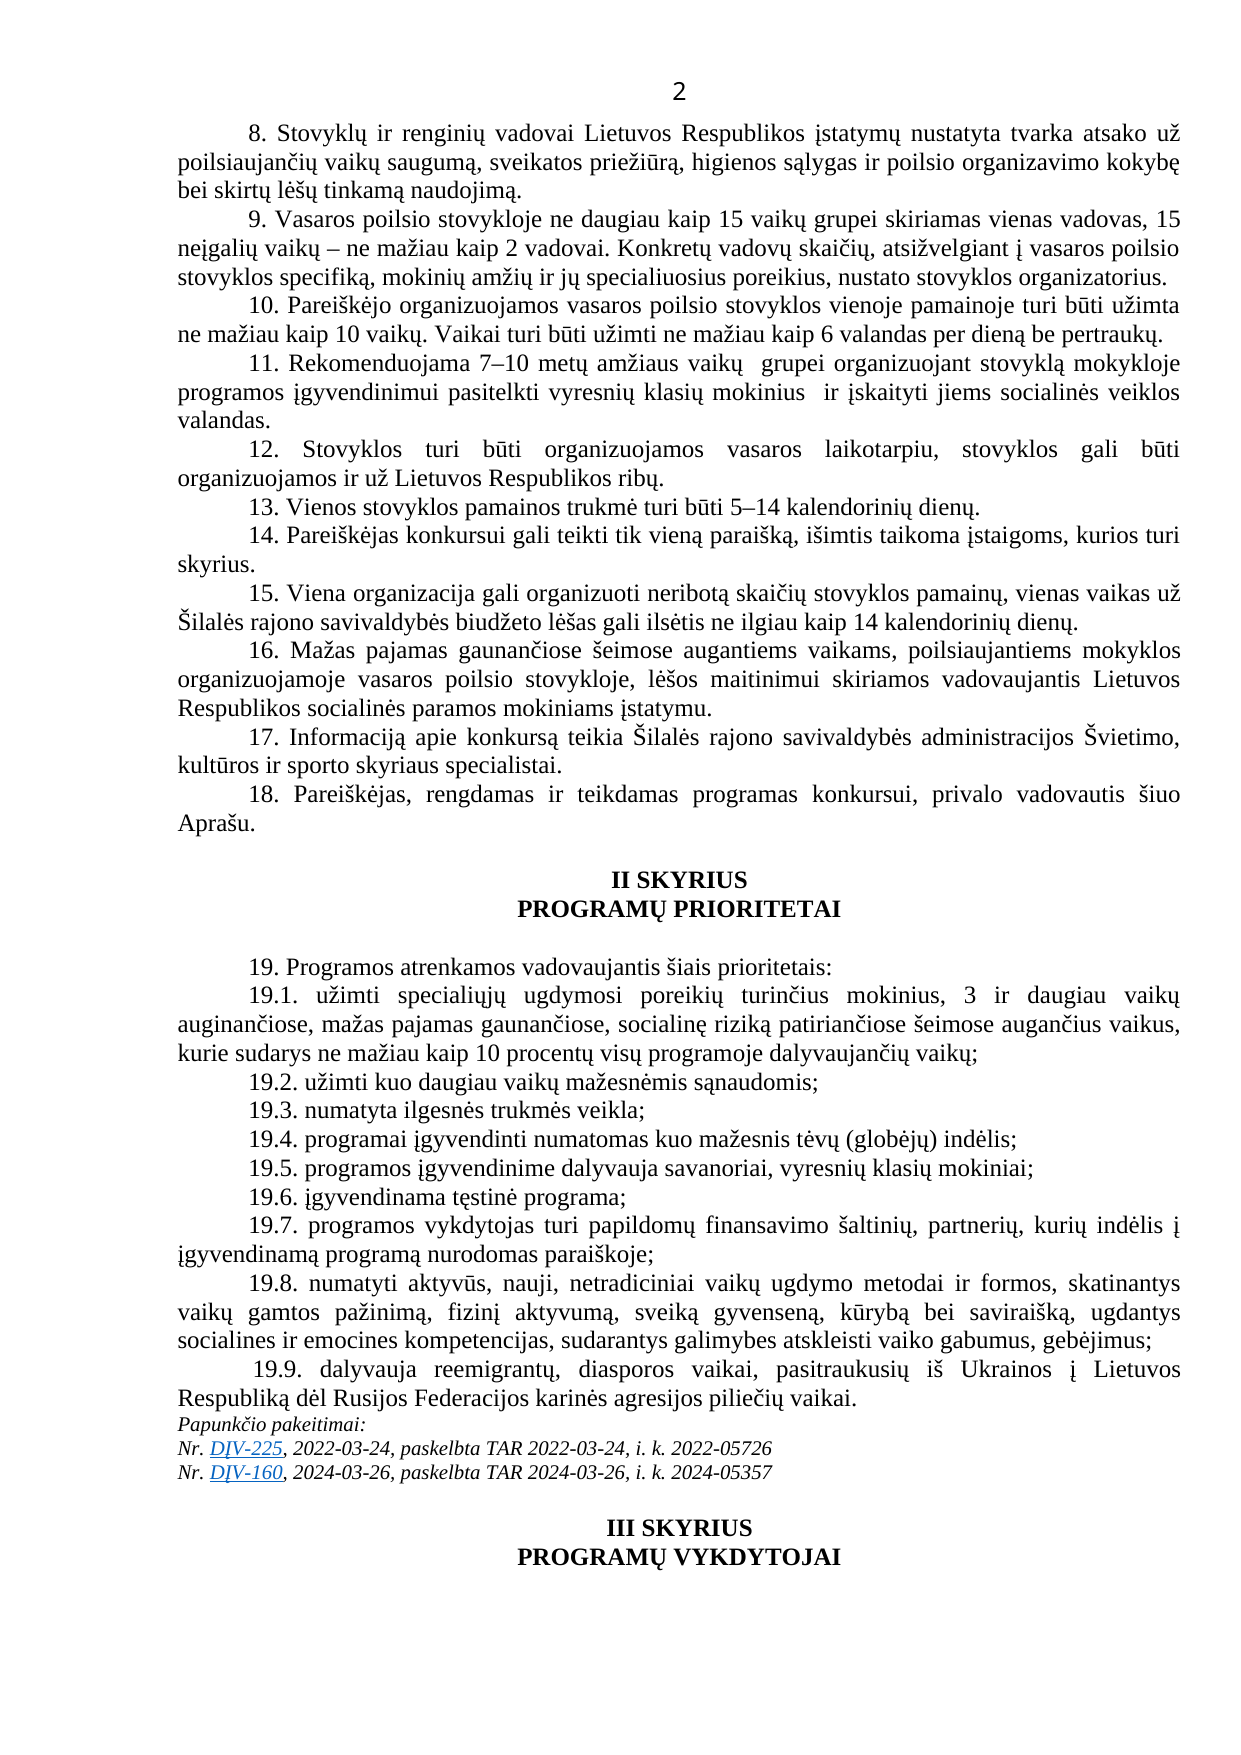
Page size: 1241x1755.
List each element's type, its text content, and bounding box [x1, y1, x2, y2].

text Nr. DĮV-160, 2024-03-26, paskelbta TAR 2024-03-26, i. k. 2024-05357 [177, 1460, 1181, 1484]
text 19.2. užimti kuo daugiau vaikų mažesnėmis sąnaudomis; [177, 1067, 1181, 1096]
text 19.5. programos įgyvendinime dalyvauja savanoriai, vyresnių klasių mokiniai; [177, 1153, 1181, 1182]
text 17. Informaciją apie konkursą teikia Šilalės rajono savivaldybės administracijos Švietimo, kultūros ir sporto skyriaus specialistai. [177, 722, 1181, 779]
text 19.7. programos vykdytojas turi papildomų finansavimo šaltinių, partnerių, kurių indėlis į įgyvendinamą programą nurodomas paraiškoje; [177, 1211, 1181, 1268]
text 19.6. įgyvendinama tęstinė programa; [177, 1182, 1181, 1211]
text 19.8. numatyti aktyvūs, nauji, netradiciniai vaikų ugdymo metodai ir formos, skatinantys vaikų gamtos pažinimą, fizinį aktyvumą, sveiką gyvenseną, kūrybą bei saviraišką, ugdantys socialines ir emocines kompetencijas, sudarantys galimybes atskleisti vaiko gabumus, gebėjimus; [177, 1268, 1181, 1354]
text 14. Pareiškėjas konkursui gali teikti tik vieną paraišką, išimtis taikoma įstaigoms, kurios turi skyrius. [177, 521, 1181, 578]
text 8. Stovyklų ir renginių vadovai Lietuvos Respublikos įstatymų nustatyta tvarka atsako už poilsiaujančių vaikų saugumą, sveikatos priežiūrą, higienos sąlygas ir poilsio organizavimo kokybę bei skirtų lėšų tinkamą naudojimą. [177, 118, 1181, 204]
text 12. Stovyklos turi būti organizuojamos vasaros laikotarpiu, stovyklos gali būti organizuojamos ir už Lietuvos Respublikos ribų. [177, 434, 1181, 492]
text PROGRAMŲ VYKDYTOJAI [177, 1542, 1181, 1570]
text Papunkčio pakeitimai: [177, 1412, 1181, 1436]
text Nr. DĮV-225, 2022-03-24, paskelbta TAR 2022-03-24, i. k. 2022-05726 [177, 1436, 1181, 1460]
text 16. Mažas pajamas gaunančiose šeimose augantiems vaikams, poilsiaujantiems mokyklos organizuojamoje vasaros poilsio stovykloje, lėšos maitinimui skiriamos vadovaujantis Lietuvos Respublikos socialinės paramos mokiniams įstatymu. [177, 636, 1181, 722]
text 13. Vienos stovyklos pamainos trukmė turi būti 5–14 kalendorinių dienų. [177, 492, 1181, 521]
text 15. Viena organizacija gali organizuoti neribotą skaičių stovyklos pamainų, vienas vaikas už Šilalės rajono savivaldybės biudžeto lėšas gali ilsėtis ne ilgiau kaip 14 kalendorinių dienų. [177, 578, 1181, 636]
text 19.3. numatyta ilgesnės trukmės veikla; [177, 1096, 1181, 1124]
text 10. Pareiškėjo organizuojamos vasaros poilsio stovyklos vienoje pamainoje turi būti užimta ne mažiau kaip 10 vaikų. Vaikai turi būti užimti ne mažiau kaip 6 valandas per dieną be pertraukų. [177, 291, 1181, 348]
text 19.4. programai įgyvendinti numatomas kuo mažesnis tėvų (globėjų) indėlis; [177, 1124, 1181, 1153]
text 19.1. užimti specialiųjų ugdymosi poreikių turinčius mokinius, 3 ir daugiau vaikų auginančiose, mažas pajamas gaunančiose, socialinę riziką patiriančiose šeimose augančius vaikus, kurie sudarys ne mažiau kaip 10 procentų visų programoje dalyvaujančių vaikų; [177, 981, 1181, 1067]
text PROGRAMŲ PRIORITETAI [177, 894, 1181, 923]
text 9. Vasaros poilsio stovykloje ne daugiau kaip 15 vaikų grupei skiriamas vienas vadovas, 15 neįgalių vaikų – ne mažiau kaip 2 vadovai. Konkretų vadovų skaičių, atsižvelgiant į vasaros poilsio stovyklos specifiką, mokinių amžių ir jų specialiuosius poreikius, nustato stovyklos organizatorius. [177, 204, 1181, 291]
text III SKYRIUS [177, 1513, 1181, 1542]
text 19. Programos atrenkamos vadovaujantis šiais prioritetais: [177, 952, 1181, 981]
text 19.9. dalyvauja reemigrantų, diasporos vaikai, pasitraukusių iš Ukrainos į Lietuvos Respubliką dėl Rusijos Federacijos karinės agresijos piliečių vaikai. [177, 1354, 1181, 1412]
text II SKYRIUS [177, 866, 1181, 894]
text 18. Pareiškėjas, rengdamas ir teikdamas programas konkursui, privalo vadovautis šiuo Aprašu. [177, 779, 1181, 837]
text 11. Rekomenduojama 7–10 metų amžiaus vaikų grupei organizuojant stovyklą mokykloje programos įgyvendinimui pasitelkti vyresnių klasių mokinius ir įskaityti jiems socialinės veiklos valandas. [177, 348, 1181, 434]
